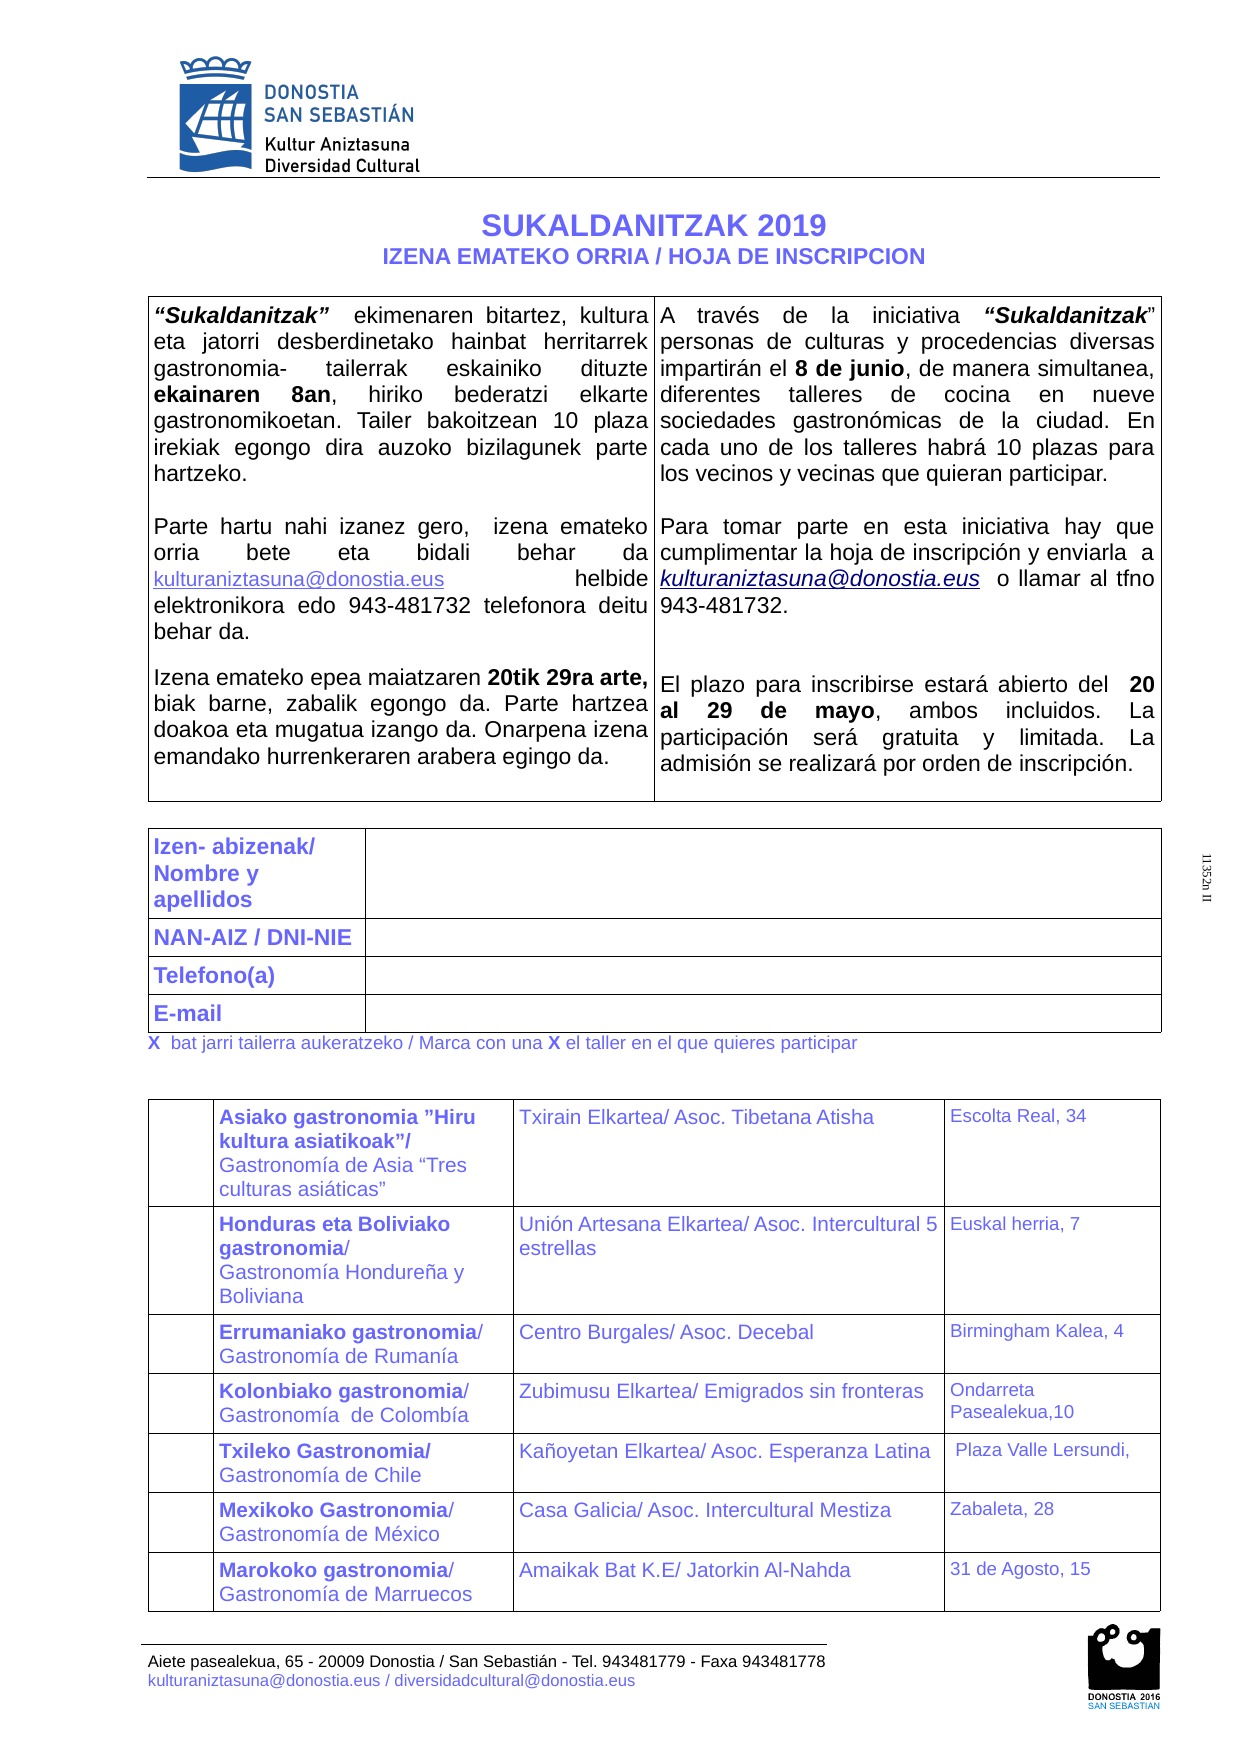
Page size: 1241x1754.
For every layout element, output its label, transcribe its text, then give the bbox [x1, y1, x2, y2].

table_cell Txileko Gastronomia/ Gastronomía de Chile [214, 1434, 513, 1492]
table_cell Unión Artesana Elkartea/ Asoc. Intercultural 5 estrellas [514, 1207, 944, 1314]
table_cell Birmingham Kalea, 4 [945, 1315, 1160, 1373]
table_cell [149, 1553, 213, 1611]
table_header Asiako gastronomia ”Hiru kultura asiatikoak”/ Gastronomía de Asia “Tres culturas asiáticas” [214, 1100, 513, 1206]
table_header A través de la iniciativa “Sukaldanitzak” personas de culturas y procedencias diversas impartirán el 8 de junio, de manera simultanea, diferentes talleres de cocina en nueve sociedades gastronómicas de la ciudad. En cada uno de los talleres habrá 10 plazas para los vecinos y vecinas que quieran participar. Para tomar parte en esta iniciativa hay que cumplimentar la hoja de inscripción y enviarla a kulturaniztasuna@donostia.eus o llamar al tfno 943-481732. El plazo para inscribirse estará abierto del 20 al 29 de mayo, ambos incluidos. La participación será gratuita y limitada. La admisión se realizará por orden de inscripción. [655, 297, 1161, 801]
table_cell [149, 1434, 213, 1492]
table_cell [366, 995, 1161, 1032]
table_header Izen- abizenak/ Nombre y apellidos [149, 829, 365, 918]
table_header Escolta Real, 34 [945, 1100, 1160, 1206]
picture [1087, 1624, 1161, 1709]
table_cell [366, 919, 1161, 956]
text X bat jarri tailerra aukeratzeko / Marca con una X el taller en el que quieres participar [148, 1033, 1161, 1053]
table_cell NAN-AIZ / DNI-NIE [149, 919, 365, 956]
table_cell Euskal herria, 7 [945, 1207, 1160, 1314]
table_cell 31 de Agosto, 15 [945, 1553, 1160, 1611]
table_cell [149, 1493, 213, 1552]
text IZENA EMATEKO ORRIA / HOJA DE INSCRIPCION [148, 243, 1161, 269]
table_cell Ondarreta Pasealekua,10 [945, 1374, 1160, 1433]
table_cell E-mail [149, 995, 365, 1032]
table_cell Mexikoko Gastronomia/ Gastronomía de México [214, 1493, 513, 1552]
table_cell Telefono(a) [149, 957, 365, 994]
table_cell Zubimusu Elkartea/ Emigrados sin fronteras [514, 1374, 944, 1433]
picture [157, 45, 435, 191]
table_cell Marokoko gastronomia/ Gastronomía de Marruecos [214, 1553, 513, 1611]
table_cell [366, 957, 1161, 994]
table_cell [149, 1207, 213, 1314]
table_cell Centro Burgales/ Asoc. Decebal [514, 1315, 944, 1373]
table_cell Honduras eta Boliviako gastronomia/ Gastronomía Hondureña y Boliviana [214, 1207, 513, 1314]
text SUKALDANITZAK 2019 [148, 207, 1161, 243]
table_cell Plaza Valle Lersundi, [945, 1434, 1160, 1492]
table_header [366, 829, 1161, 918]
table_cell [149, 1374, 213, 1433]
table_header Txirain Elkartea/ Asoc. Tibetana Atisha [514, 1100, 944, 1206]
table_cell Errumaniako gastronomia/ Gastronomía de Rumanía [214, 1315, 513, 1373]
table_cell Amaikak Bat K.E/ Jatorkin Al-Nahda [514, 1553, 944, 1611]
table_cell Kolonbiako gastronomia/ Gastronomía de Colombía [214, 1374, 513, 1433]
table_cell Kañoyetan Elkartea/ Asoc. Esperanza Latina [514, 1434, 944, 1492]
table_header [149, 1100, 213, 1206]
table_cell Zabaleta, 28 [945, 1493, 1160, 1552]
table_cell Casa Galicia/ Asoc. Intercultural Mestiza [514, 1493, 944, 1552]
table_header “Sukaldanitzak” ekimenaren bitartez, kultura eta jatorri desberdinetako hainbat herritarrek gastronomia- tailerrak eskainiko dituzte ekainaren 8an, hiriko bederatzi elkarte gastronomikoetan. Tailer bakoitzean 10 plaza irekiak egongo dira auzoko bizilagunek parte hartzeko. Parte hartu nahi izanez gero, izena emateko orria bete eta bidali behar da kulturaniztasuna@donostia.eus helbide elektronikora edo 943-481732 telefonora deitu behar da. Izena emateko epea maiatzaren 20tik 29ra arte, biak barne, zabalik egongo da. Parte hartzea doakoa eta mugatua izango da. Onarpena izena emandako hurrenkeraren arabera egingo da. [149, 297, 654, 801]
table_cell [149, 1315, 213, 1373]
